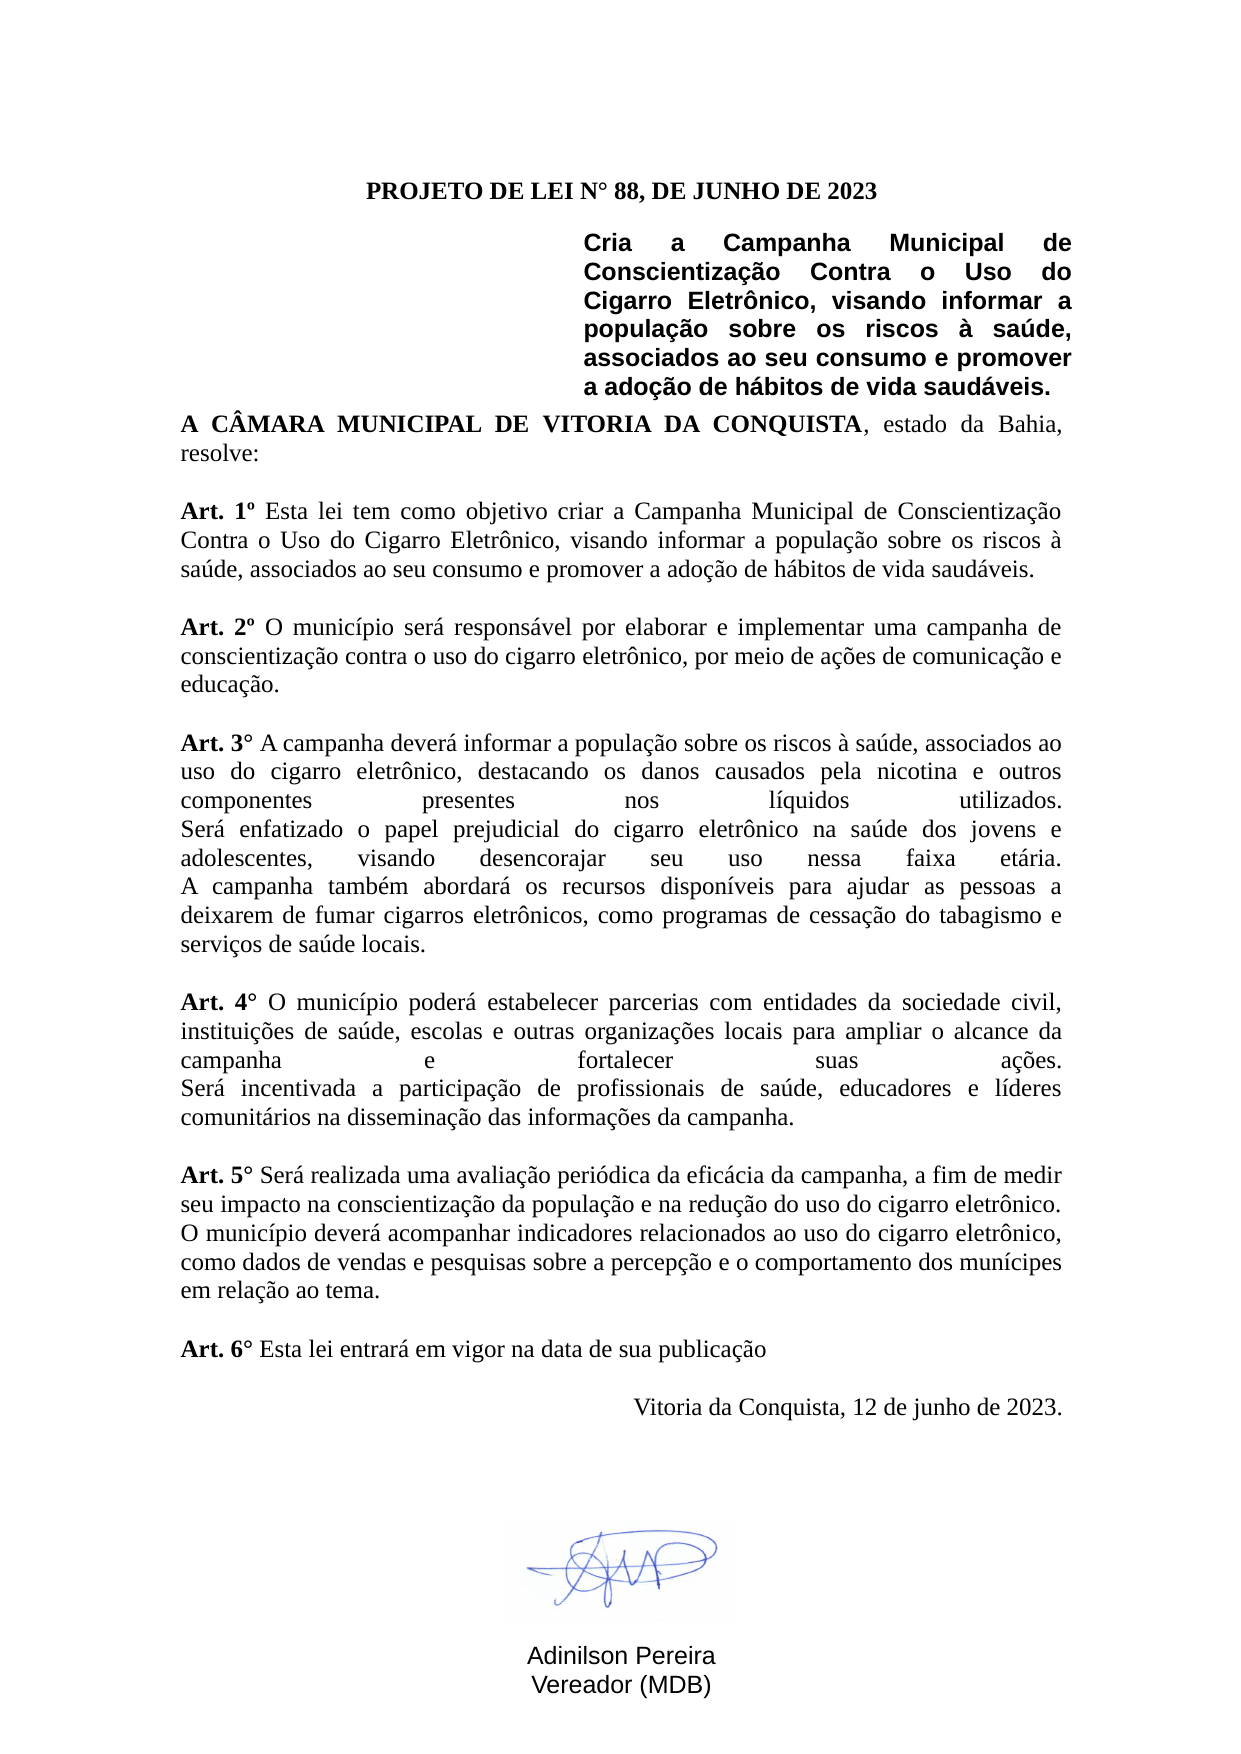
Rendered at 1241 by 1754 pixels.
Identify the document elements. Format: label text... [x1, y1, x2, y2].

list Art. 3° A campanha deverá informar a população sobre os riscos à saúde, associados ao uso do cigarro eletrônico, destacando os danos causados pela nicotina e outros componentes presentes nos líquidos utilizados. Será enfatizado o papel prejudicial do cigarro eletrônico na saúde dos jovens e adolescentes, visando desencorajar seu uso nessa faixa etária. A campanha também abordará os recursos disponíveis para ajudar as pessoas a deixarem de fumar cigarros eletrônicos, como programas de cessação do tabagismo e serviços de saúde locais. [180, 728, 1063, 958]
list Art. 5° Será realizada uma avaliação periódica da eficácia da campanha, a fim de medir seu impacto na conscientização da população e na redução do uso do cigarro eletrônico. O município deverá acompanhar indicadores relacionados ao uso do cigarro eletrônico, como dados de vendas e pesquisas sobre a percepção e o comportamento dos munícipes em relação ao tema. [180, 1160, 1063, 1304]
list A CÂMARA MUNICIPAL DE VITORIA DA CONQUISTA, estado da Bahia, resolve: [180, 409, 1063, 467]
text Vitoria da Conquista, 12 de junho de 2023. [180, 1392, 1063, 1421]
list Art. 6° Esta lei entrará em vigor na data de sua publicação [180, 1334, 1063, 1362]
list PROJETO DE LEI N° 88, DE JUNHO DE 2023 [180, 176, 1063, 205]
list Art. 4° O município poderá estabelecer parcerias com entidades da sociedade civil, instituições de saúde, escolas e outras organizações locais para ampliar o alcance da campanha e fortalecer suas ações. Será incentivada a participação de profissionais de saúde, educadores e líderes comunitários na disseminação das informações da campanha. [180, 987, 1063, 1131]
list Art. 2º O município será responsável por elaborar e implementar uma campanha de conscientização contra o uso do cigarro eletrônico, por meio de ações de comunicação e educação. [180, 612, 1063, 698]
list Art. 1º Esta lei tem como objetivo criar a Campanha Municipal de Conscientização Contra o Uso do Cigarro Eletrônico, visando informar a população sobre os riscos à saúde, associados ao seu consumo e promover a adoção de hábitos de vida saudáveis. [180, 496, 1063, 582]
